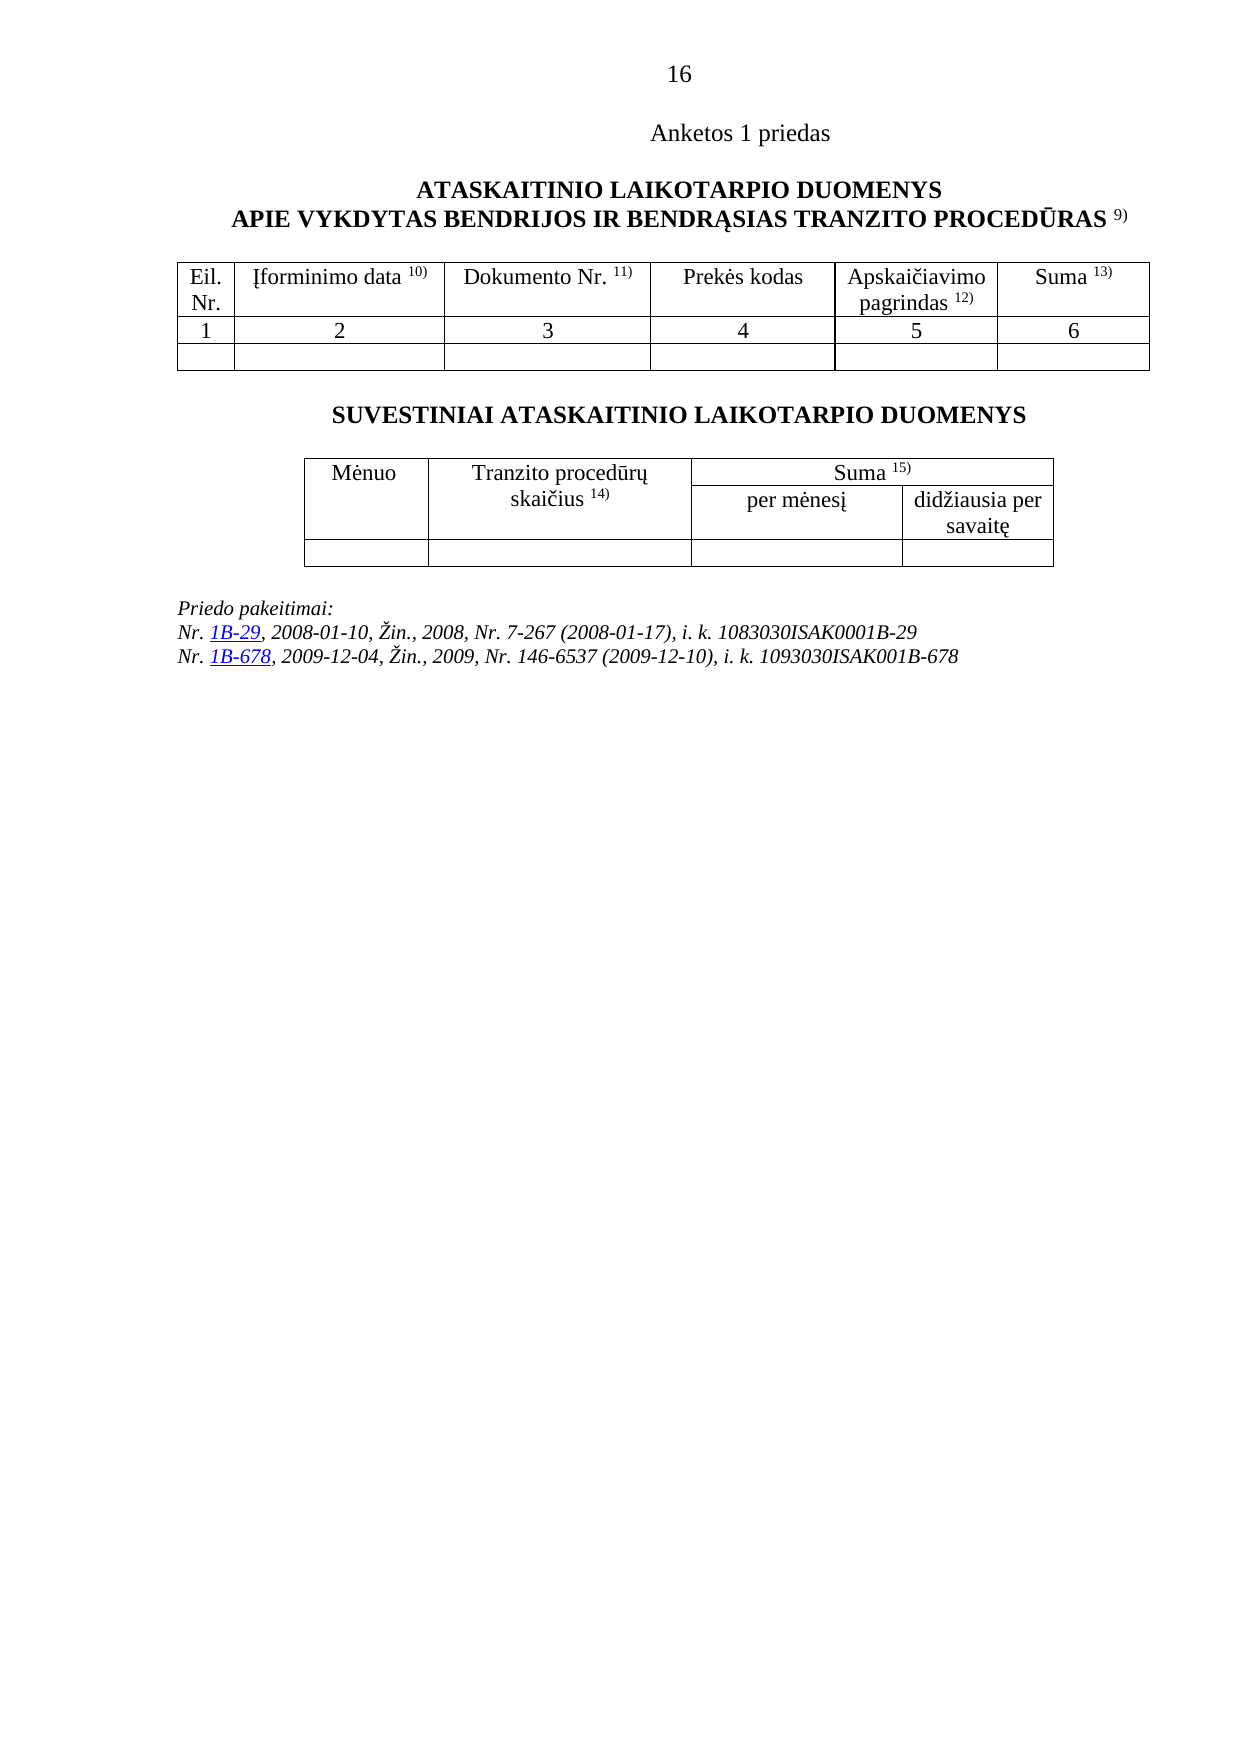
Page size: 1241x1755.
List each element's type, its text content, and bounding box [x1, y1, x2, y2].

table_header Mėnuo [305, 459, 428, 539]
table_cell [305, 540, 428, 566]
text SUVESTINIAI ATASKAITINIO LAIKOTARPIO DUOMENYS [177, 400, 1181, 429]
table_cell 5 [836, 317, 997, 343]
table_cell [235, 344, 444, 370]
table_header Įforminimo data 10) [235, 263, 444, 316]
table_cell 1 [178, 317, 234, 343]
table_header Eil. Nr. [178, 263, 234, 316]
table_cell 2 [235, 317, 444, 343]
table_cell [178, 344, 234, 370]
table_cell [651, 344, 834, 370]
table_header Apskaičiavimo pagrindas 12) [836, 263, 997, 316]
table_cell [429, 540, 691, 566]
text APIE VYKDYTAS BENDRIJOS IR BENDRĄSIAS TRANZITO PROCEDŪRAS 9) [177, 204, 1181, 233]
table_cell [445, 344, 650, 370]
text Anketos 1 priedas [650, 118, 1181, 147]
table_cell [903, 540, 1053, 566]
text Nr. 1B-678, 2009-12-04, Žin., 2009, Nr. 146-6537 (2009-12-10), i. k. 1093030ISAK001B-678 [177, 644, 1181, 668]
table_header Dokumento Nr. 11) [445, 263, 650, 316]
text ATASKAITINIO LAIKOTARPIO DUOMENYS [177, 176, 1181, 204]
table_cell [692, 540, 902, 566]
table_header Suma 15) [692, 459, 1053, 485]
table_cell didžiausia per savaitę [903, 486, 1053, 539]
table_cell 3 [445, 317, 650, 343]
table_header Suma 13) [998, 263, 1149, 316]
table_cell [836, 344, 997, 370]
table_cell per mėnesį [692, 486, 902, 539]
text Nr. 1B-29, 2008-01-10, Žin., 2008, Nr. 7-267 (2008-01-17), i. k. 1083030ISAK0001B-29 [177, 620, 1181, 644]
table_cell [998, 344, 1149, 370]
table_cell 6 [998, 317, 1149, 343]
table_header Prekės kodas [651, 263, 834, 316]
table_cell 4 [651, 317, 834, 343]
text Priedo pakeitimai: [177, 596, 1181, 620]
table_header Tranzito procedūrų skaičius 14) [429, 459, 691, 539]
